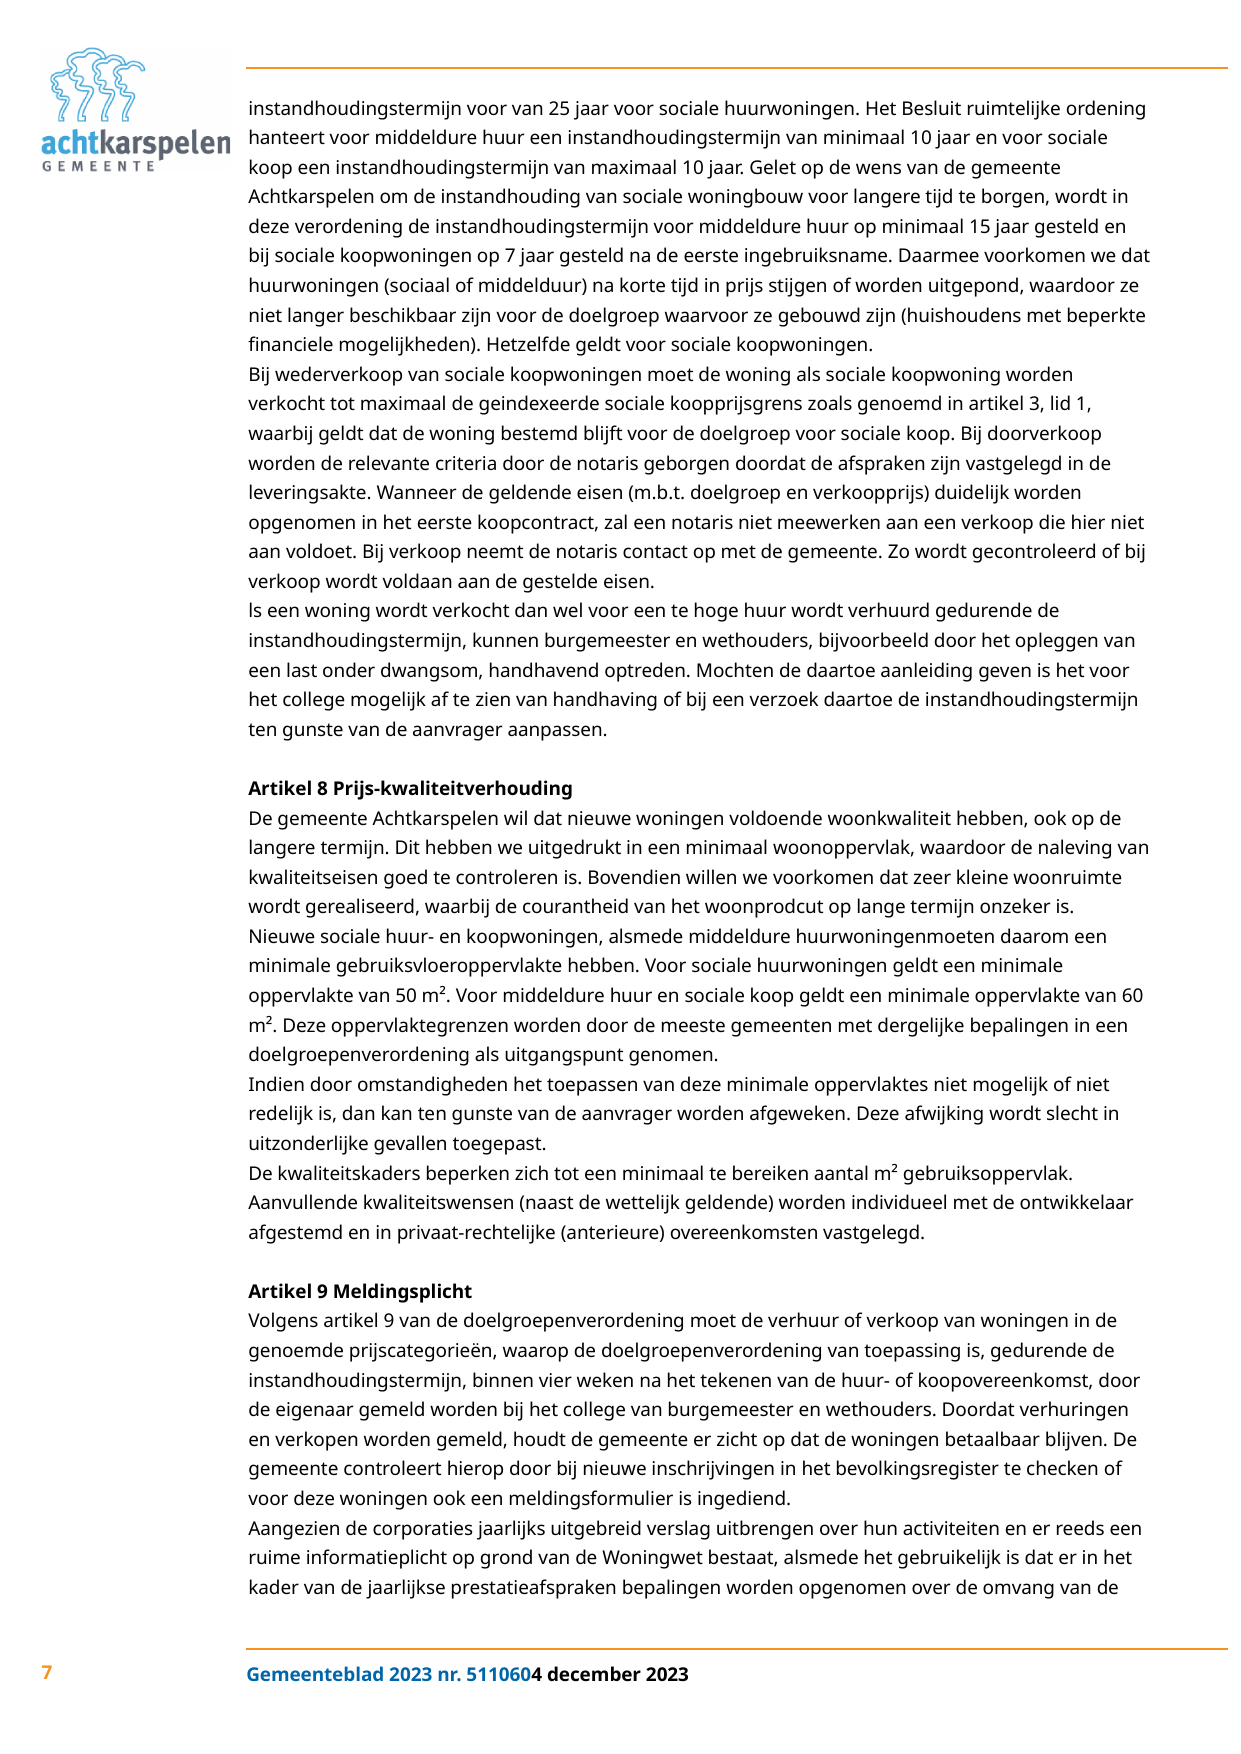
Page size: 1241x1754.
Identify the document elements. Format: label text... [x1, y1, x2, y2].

text ls een woning wordt verkocht dan wel voor een te hoge huur wordt verhuurd gedurende de instandhoudingstermijn, kunnen burgemeester en wethouders, bijvoorbeeld door het opleggen van een last onder dwangsom, handhavend optreden. Mochten de daartoe aanleiding geven is het voor het college mogelijk af te zien van handhaving of bij een verzoek daartoe de instandhoudingstermijn ten gunste van de aanvrager aanpassen. [248, 598, 1152, 742]
text Artikel 9 Meldingsplicht [248, 1278, 1152, 1304]
text Bij wederverkoop van sociale koopwoningen moet de woning als sociale koopwoning worden verkocht tot maximaal de geindexeerde sociale koopprijsgrens zoals genoemd in artikel 3, lid 1, waarbij geldt dat de woning bestemd blijft voor de doelgroep voor sociale koop. Bij doorverkoop worden de relevante criteria door de notaris geborgen doordat de afspraken zijn vastgelegd in de leveringsakte. Wanneer de geldende eisen (m.b.t. doelgroep en verkoopprijs) duidelijk worden opgenomen in het eerste koopcontract, zal een notaris niet meewerken aan een verkoop die hier niet aan voldoet. Bij verkoop neemt de notaris contact op met de gemeente. Zo wordt gecontroleerd of bij verkoop wordt voldaan aan de gestelde eisen. [248, 361, 1152, 594]
text Indien door omstandigheden het toepassen van deze minimale oppervlaktes niet mogelijk of niet redelijk is, dan kan ten gunste van de aanvrager worden afgeweken. Deze afwijking wordt slecht in uitzonderlijke gevallen toegepast. [248, 1071, 1152, 1156]
text De gemeente Achtkarspelen wil dat nieuwe woningen voldoende woonkwaliteit hebben, ook op de langere termijn. Dit hebben we uitgedrukt in een minimaal woonoppervlak, waardoor de naleving van kwaliteitseisen goed te controleren is. Bovendien willen we voorkomen dat zeer kleine woonruimte wordt gerealiseerd, waarbij de courantheid van het woonprodcut op lange termijn onzeker is. [248, 805, 1152, 919]
text Volgens artikel 9 van de doelgroepenverordening moet de verhuur of verkoop van woningen in de genoemde prijscategorieën, waarop de doelgroepenverordening van toepassing is, gedurende de instandhoudingstermijn, binnen vier weken na het tekenen van de huur- of koopovereenkomst, door de eigenaar gemeld worden bij het college van burgemeester en wethouders. Doordat verhuringen en verkopen worden gemeld, houdt de gemeente er zicht op dat de woningen betaalbaar blijven. De gemeente controleert hierop door bij nieuwe inschrijvingen in het bevolkingsregister te checken of voor deze woningen ook een meldingsformulier is ingediend. [248, 1308, 1152, 1511]
text De kwaliteitskaders beperken zich tot een minimaal te bereiken aantal m² gebruiksoppervlak. Aanvullende kwaliteitswensen (naast de wettelijk geldende) worden individueel met de ontwikkelaar afgestemd en in privaat-rechtelijke (anterieure) overeenkomsten vastgelegd. [248, 1160, 1152, 1245]
text Nieuwe sociale huur- en koopwoningen, alsmede middeldure huurwoningenmoeten daarom een minimale gebruiksvloeroppervlakte hebben. Voor sociale huurwoningen geldt een minimale oppervlakte van 50 m². Voor middeldure huur en sociale koop geldt een minimale oppervlakte van 60 m². Deze oppervlaktegrenzen worden door de meeste gemeenten met dergelijke bepalingen in een doelgroepenverordening als uitgangspunt genomen. [248, 923, 1152, 1067]
text instandhoudingstermijn voor van 25 jaar voor sociale huurwoningen. Het Besluit ruimtelijke ordening hanteert voor middeldure huur een instandhoudingstermijn van minimaal 10 jaar en voor sociale koop een instandhoudingstermijn van maximaal 10 jaar. Gelet op de wens van de gemeente Achtkarspelen om de instandhouding van sociale woningbouw voor langere tijd te borgen, wordt in deze verordening de instandhoudingstermijn voor middeldure huur op minimaal 15 jaar gesteld en bij sociale koopwoningen op 7 jaar gesteld na de eerste ingebruiksname. Daarmee voorkomen we dat huurwoningen (sociaal of middelduur) na korte tijd in prijs stijgen of worden uitgepond, waardoor ze niet langer beschikbaar zijn voor de doelgroep waarvoor ze gebouwd zijn (huishoudens met beperkte financiele mogelijkheden). Hetzelfde geldt voor sociale koopwoningen. [248, 95, 1152, 357]
text Aangezien de corporaties jaarlijks uitgebreid verslag uitbrengen over hun activiteiten en er reeds een ruime informatieplicht op grond van de Woningwet bestaat, alsmede het gebruikelijk is dat er in het kader van de jaarlijkse prestatieafspraken bepalingen worden opgenomen over de omvang van de [248, 1515, 1152, 1600]
text Artikel 8 Prijs-kwaliteitverhouding [248, 775, 1152, 801]
picture [41, 47, 231, 172]
